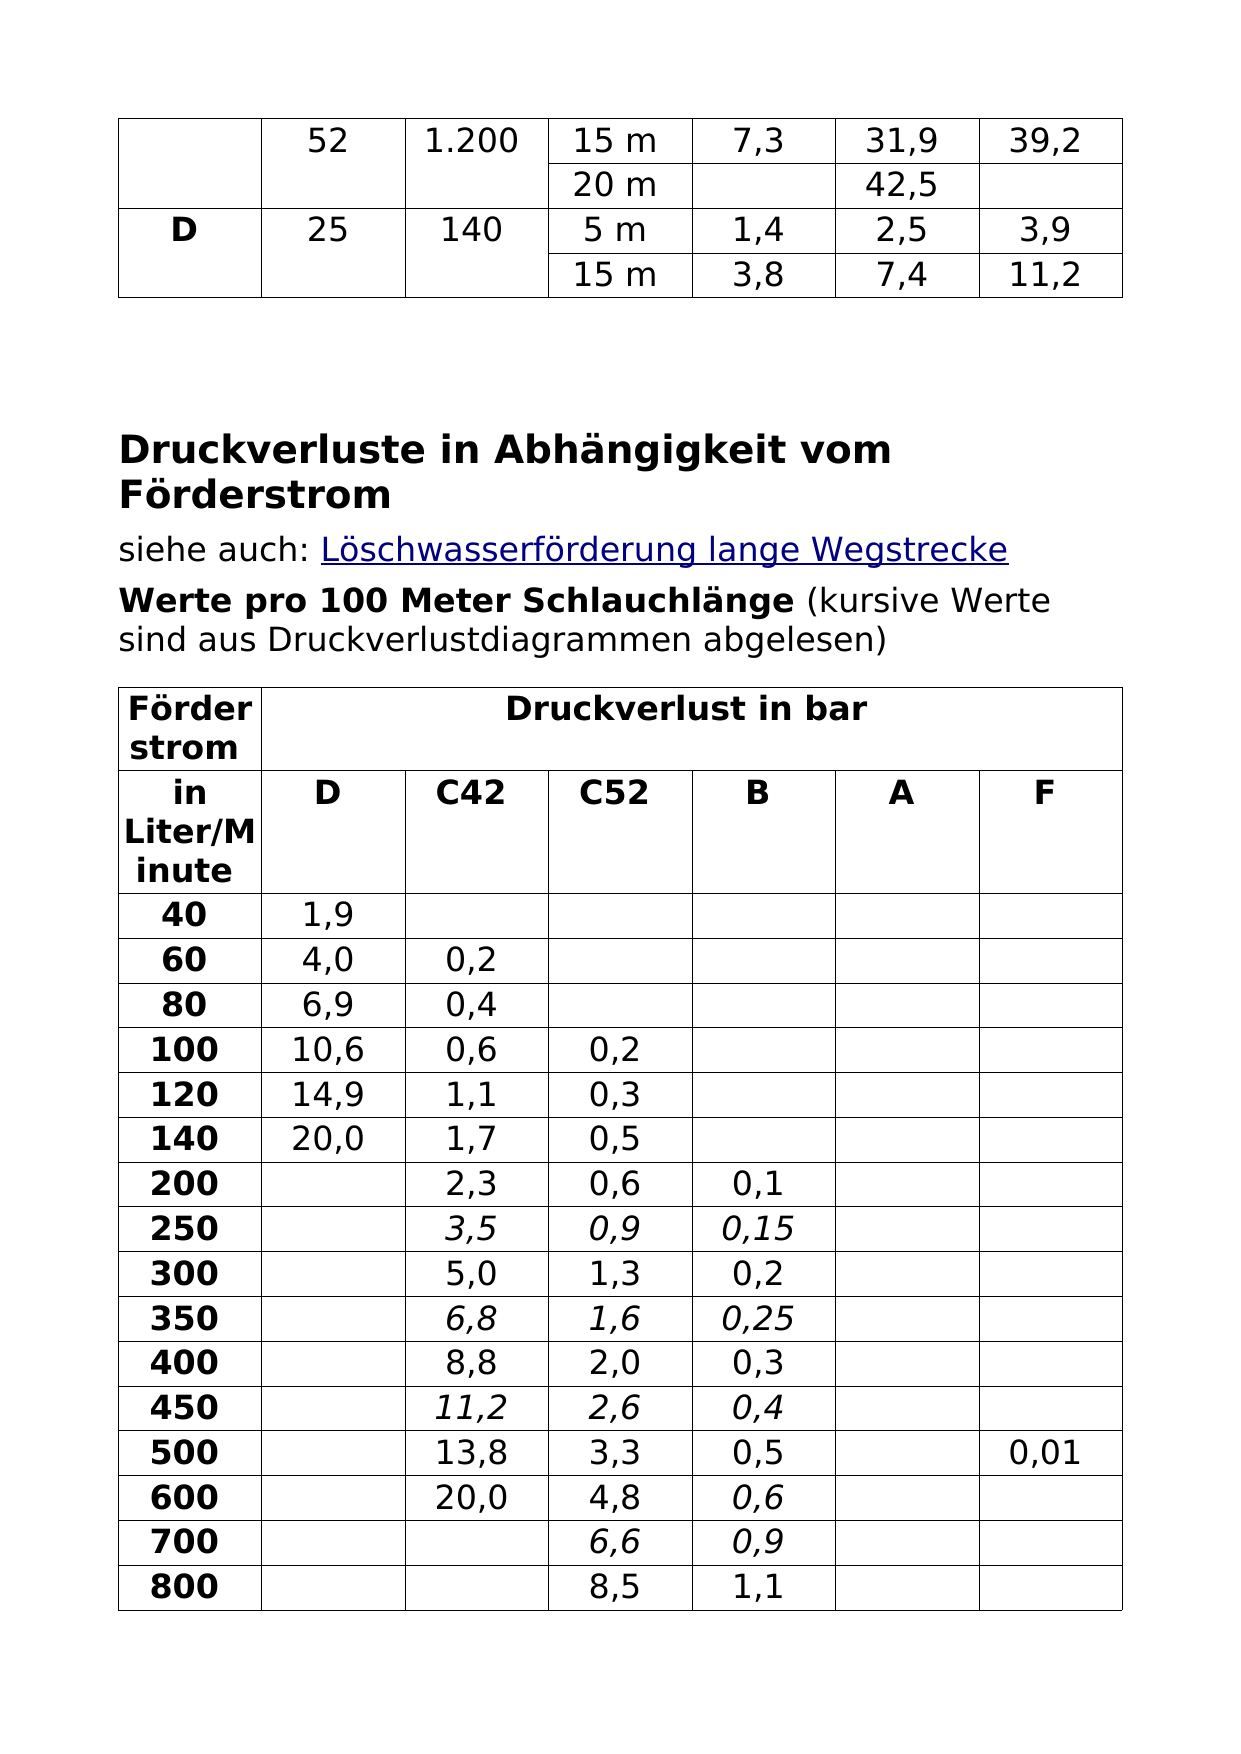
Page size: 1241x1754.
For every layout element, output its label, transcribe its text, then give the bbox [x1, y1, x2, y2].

table_cell F [980, 771, 1122, 893]
table_cell 3,3 [549, 1431, 692, 1475]
table_cell [836, 1252, 979, 1296]
table_header Druckverlust in bar [262, 688, 1122, 770]
table_cell [549, 939, 692, 982]
table_cell [836, 1028, 979, 1072]
table_cell 140 [406, 209, 548, 297]
table_cell [980, 1387, 1122, 1430]
table_cell C52 [549, 771, 692, 893]
table_cell [406, 1566, 548, 1609]
table_cell [980, 939, 1122, 982]
table_cell [980, 1476, 1122, 1520]
table_cell [262, 1387, 405, 1430]
table_cell 80 [119, 984, 261, 1027]
table_cell 0,4 [693, 1387, 835, 1430]
table_cell 5,0 [406, 1252, 548, 1296]
table_cell [693, 1073, 835, 1117]
table_cell [836, 1431, 979, 1475]
table_cell 6,8 [406, 1297, 548, 1341]
table_cell 300 [119, 1252, 261, 1296]
table_cell 11,2 [980, 254, 1122, 297]
table_cell 0,01 [980, 1431, 1122, 1475]
table_cell [836, 1118, 979, 1162]
table_cell [262, 1476, 405, 1520]
table_cell A [836, 771, 979, 893]
table_cell 0,1 [693, 1163, 835, 1206]
table_cell [836, 1207, 979, 1251]
table_cell 6,6 [549, 1521, 692, 1565]
table_cell 0,6 [693, 1476, 835, 1520]
table_cell 0,4 [406, 984, 548, 1027]
table_cell 700 [119, 1521, 261, 1565]
table_cell 8,8 [406, 1342, 548, 1386]
table_header Förderstrom [119, 688, 261, 770]
table_cell D [262, 771, 405, 893]
table_cell [262, 1431, 405, 1475]
table_cell [836, 1073, 979, 1117]
table_cell 20 m [549, 164, 692, 208]
table_cell [262, 1342, 405, 1386]
table_cell [980, 1163, 1122, 1206]
table_cell in Liter/Minute [119, 771, 261, 893]
table_cell 4,0 [262, 939, 405, 982]
table_cell 2,0 [549, 1342, 692, 1386]
table_cell [693, 1118, 835, 1162]
table_cell [980, 1252, 1122, 1296]
table_cell [836, 1521, 979, 1565]
table_cell 3,9 [980, 209, 1122, 252]
table_cell 1,4 [693, 209, 835, 252]
table_cell [262, 1207, 405, 1251]
table_cell [836, 939, 979, 982]
table_cell 140 [119, 1118, 261, 1162]
table_cell 3,5 [406, 1207, 548, 1251]
table_cell 5 m [549, 209, 692, 252]
table_cell 120 [119, 1073, 261, 1117]
table_cell [693, 894, 835, 938]
table_cell 0,9 [549, 1207, 692, 1251]
table_cell [980, 1073, 1122, 1117]
table_cell [980, 984, 1122, 1027]
table_cell [693, 164, 835, 208]
table_cell [980, 1342, 1122, 1386]
table_cell [836, 1297, 979, 1341]
table_cell 1,7 [406, 1118, 548, 1162]
table_cell [262, 1566, 405, 1609]
table_cell [836, 1163, 979, 1206]
table_cell 2,5 [836, 209, 979, 252]
table_cell [980, 1521, 1122, 1565]
table_cell [406, 1521, 548, 1565]
table_cell 600 [119, 1476, 261, 1520]
table_cell 0,9 [693, 1521, 835, 1565]
text Werte pro 100 Meter Schlauchlänge (kursive Werte sind aus Druckverlustdiagrammen abgelesen) [118, 582, 1122, 659]
table_cell [262, 1297, 405, 1341]
table_cell 15 m [549, 254, 692, 297]
table_cell 10,6 [262, 1028, 405, 1072]
table_cell 0,25 [693, 1297, 835, 1341]
table_cell 7,4 [836, 254, 979, 297]
table_cell 1.200 [406, 119, 548, 208]
table_cell 0,15 [693, 1207, 835, 1251]
table_cell 31,9 [836, 119, 979, 163]
table_cell 0,3 [549, 1073, 692, 1117]
table_cell 39,2 [980, 119, 1122, 163]
table_cell 0,2 [406, 939, 548, 982]
table_cell 0,5 [549, 1118, 692, 1162]
table_cell [836, 1476, 979, 1520]
table_cell 11,2 [406, 1387, 548, 1430]
table_cell [262, 1521, 405, 1565]
table_cell 20,0 [406, 1476, 548, 1520]
table_cell 400 [119, 1342, 261, 1386]
text siehe auch: Löschwasserförderung lange Wegstrecke [118, 530, 1122, 569]
table_cell [262, 1252, 405, 1296]
table_cell 40 [119, 894, 261, 938]
table_cell [836, 1387, 979, 1430]
table_cell 1,3 [549, 1252, 692, 1296]
table_cell 250 [119, 1207, 261, 1251]
table_cell 800 [119, 1566, 261, 1609]
table_cell [980, 1028, 1122, 1072]
table_cell 20,0 [262, 1118, 405, 1162]
table_cell [836, 984, 979, 1027]
table_cell [980, 894, 1122, 938]
table_cell 0,2 [549, 1028, 692, 1072]
table_cell 1,1 [693, 1566, 835, 1609]
table_cell [836, 1566, 979, 1609]
table_cell 7,3 [693, 119, 835, 163]
table_cell 60 [119, 939, 261, 982]
table_cell [693, 939, 835, 982]
table_cell 450 [119, 1387, 261, 1430]
table_cell 0,3 [693, 1342, 835, 1386]
table_cell [693, 984, 835, 1027]
table_cell [980, 1566, 1122, 1609]
table_cell [693, 1028, 835, 1072]
table_cell 350 [119, 1297, 261, 1341]
table_cell D [119, 209, 261, 297]
table_cell 0,2 [693, 1252, 835, 1296]
table_cell [980, 164, 1122, 208]
table_cell 13,8 [406, 1431, 548, 1475]
table_cell 2,6 [549, 1387, 692, 1430]
table_cell [406, 894, 548, 938]
table_cell 1,6 [549, 1297, 692, 1341]
table_cell 0,5 [693, 1431, 835, 1475]
table_cell [980, 1207, 1122, 1251]
table_cell 2,3 [406, 1163, 548, 1206]
table_cell [980, 1118, 1122, 1162]
table_cell B [693, 771, 835, 893]
table_cell [836, 894, 979, 938]
table_cell [549, 894, 692, 938]
table_cell [262, 1163, 405, 1206]
table_cell 200 [119, 1163, 261, 1206]
table_cell 15 m [549, 119, 692, 163]
table_cell [980, 1297, 1122, 1341]
table_cell 8,5 [549, 1566, 692, 1609]
table_cell [119, 119, 261, 208]
table_cell 14,9 [262, 1073, 405, 1117]
table_cell 52 [262, 119, 405, 208]
table_cell [836, 1342, 979, 1386]
table_cell 42,5 [836, 164, 979, 208]
table_cell 6,9 [262, 984, 405, 1027]
table_cell 1,1 [406, 1073, 548, 1117]
table_cell 1,9 [262, 894, 405, 938]
table_cell [549, 984, 692, 1027]
subtitle Druckverluste in Abhängigkeit vom Förderstrom [118, 427, 1122, 518]
table_cell 25 [262, 209, 405, 297]
table_cell 0,6 [549, 1163, 692, 1206]
table_cell 0,6 [406, 1028, 548, 1072]
table_cell 500 [119, 1431, 261, 1475]
table_cell 100 [119, 1028, 261, 1072]
table_cell 4,8 [549, 1476, 692, 1520]
table_cell 3,8 [693, 254, 835, 297]
table_cell C42 [406, 771, 548, 893]
